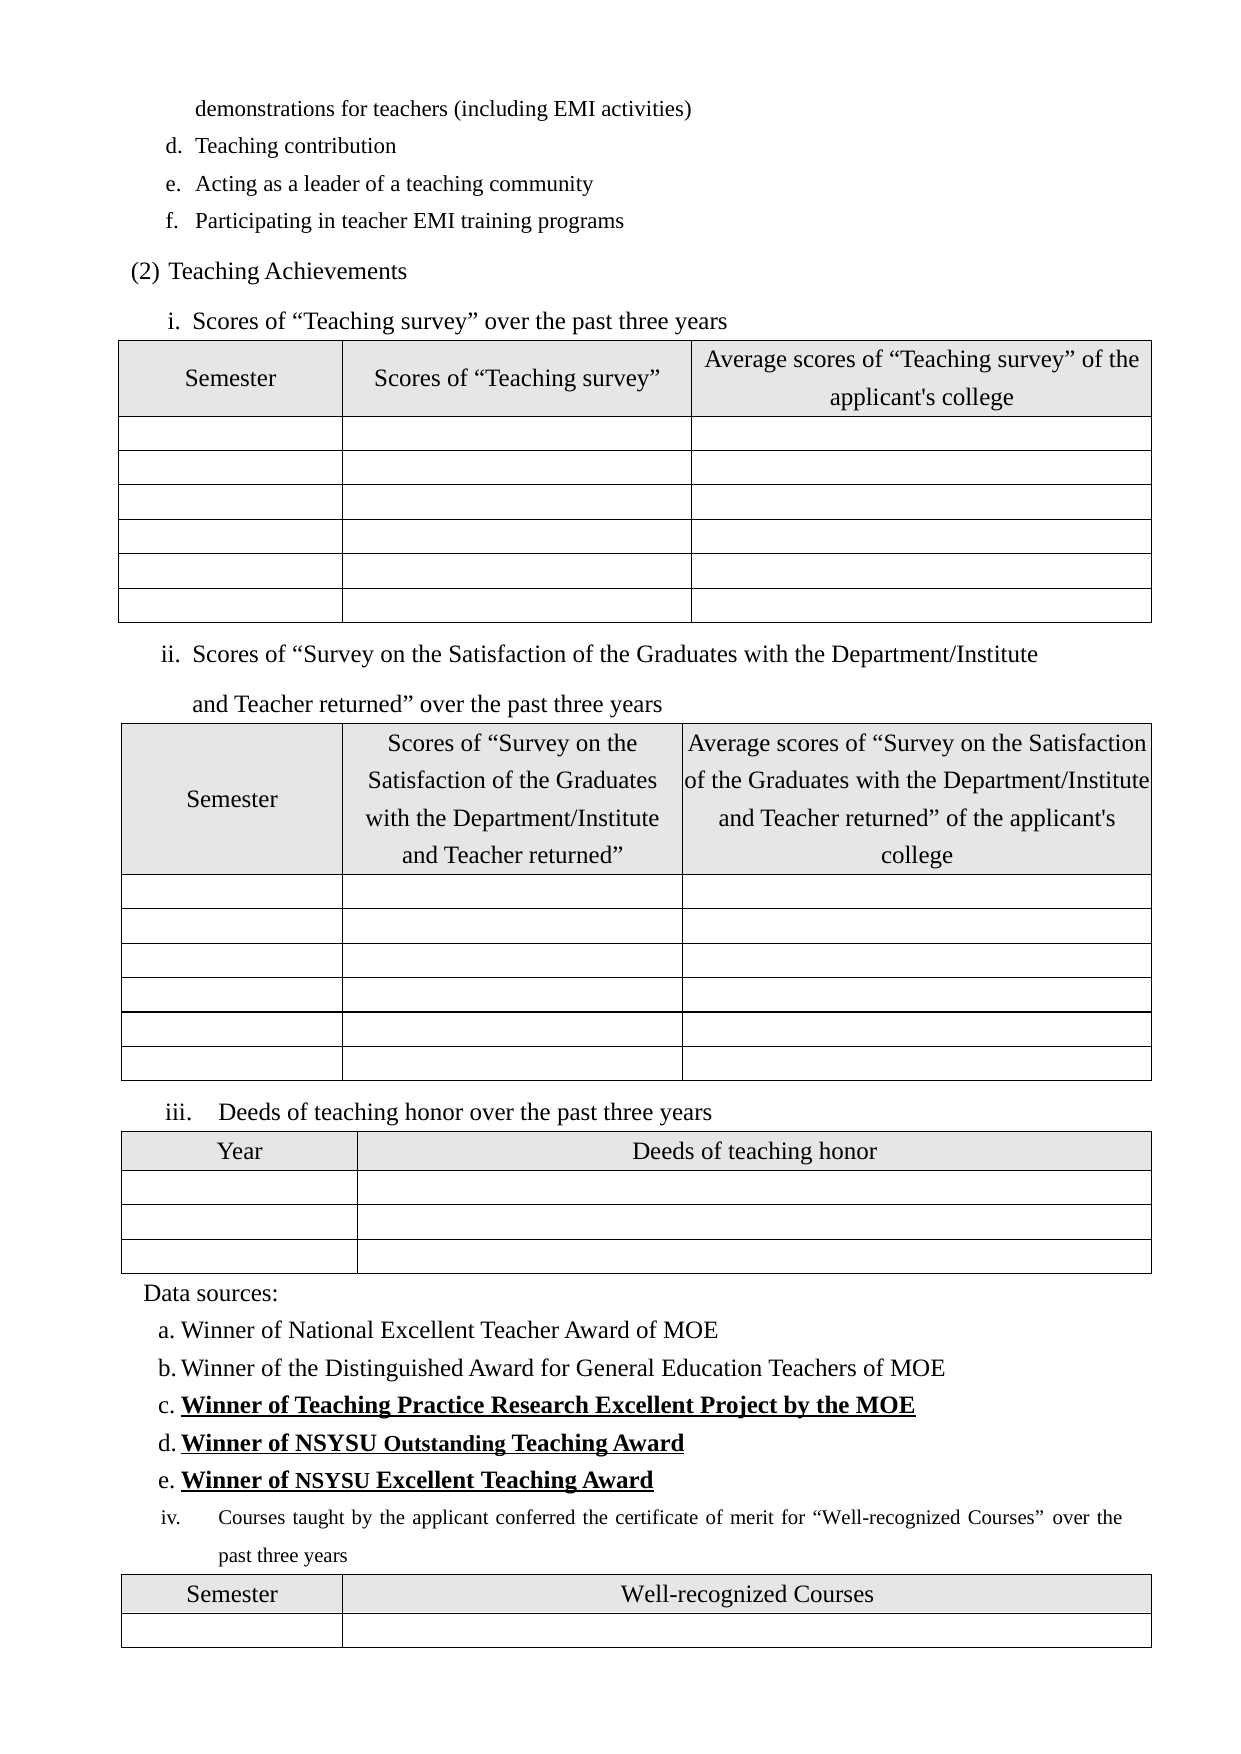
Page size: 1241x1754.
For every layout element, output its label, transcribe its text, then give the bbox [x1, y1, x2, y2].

list Scores of “Survey on the Satisfaction of the Graduates with the Department/Institute [181, 635, 1122, 673]
table_cell [683, 909, 1151, 943]
table_header Scores of “Survey on the Satisfaction of the Graduates with the Department/Institute and Teacher returned” [343, 724, 682, 874]
table_cell [122, 944, 342, 977]
table_cell [692, 520, 1151, 553]
table_cell [683, 1013, 1151, 1046]
table_cell [358, 1240, 1151, 1273]
table_cell [122, 1240, 357, 1273]
table_cell [343, 875, 682, 908]
table_header Semester [122, 1575, 342, 1612]
table_cell [122, 978, 342, 1011]
table_header Average scores of “Teaching survey” of the applicant's college [692, 341, 1151, 416]
table_cell [343, 944, 682, 977]
table_header Deeds of teaching honor [358, 1132, 1151, 1170]
table_cell [683, 1047, 1151, 1080]
table_header Scores of “Teaching survey” [343, 341, 691, 416]
table_cell [358, 1205, 1151, 1238]
table_header Well-recognized Courses [343, 1575, 1151, 1612]
table_cell [343, 1047, 682, 1080]
table_cell [122, 1614, 342, 1647]
table_cell [122, 1171, 357, 1204]
list Teaching contribution [165, 127, 1122, 164]
table_cell [343, 451, 691, 484]
table_cell [122, 1047, 342, 1080]
table_cell [692, 451, 1151, 484]
table_cell [122, 1205, 357, 1238]
table_cell [343, 1013, 682, 1046]
table_cell [343, 589, 691, 622]
table_cell [343, 978, 682, 1011]
list Scores of “Teaching survey” over the past three years [181, 302, 1122, 339]
text Data sources: [143, 1274, 1122, 1311]
table_cell [122, 875, 342, 908]
table_cell [692, 589, 1151, 622]
table_cell [343, 909, 682, 943]
table_cell [343, 520, 691, 553]
table_cell [692, 485, 1151, 519]
table_cell [683, 978, 1151, 1011]
list demonstrations for teachers (including EMI activities) [165, 89, 1122, 127]
table_cell [343, 417, 691, 450]
table_cell [119, 554, 342, 587]
list Courses taught by the applicant conferred the certificate of merit for “Well-recognized Courses” over the past three years [181, 1499, 1122, 1574]
table_header Average scores of “Survey on the Satisfaction of the Graduates with the Department/Institute and Teacher returned” of the applicant's college [683, 724, 1151, 874]
list Winner of National Excellent Teacher Award of MOE [158, 1311, 1122, 1349]
table_cell [122, 1013, 342, 1046]
table_header Year [122, 1132, 357, 1170]
text and Teacher returned” over the past three years [192, 685, 1122, 723]
list Winner of NSYSU Excellent Teaching Award [158, 1461, 1122, 1499]
list Winner of NSYSU Outstanding Teaching Award [158, 1424, 1122, 1461]
table_header Semester [119, 341, 342, 416]
list Acting as a leader of a teaching community [165, 164, 1122, 202]
table_cell [343, 1614, 1151, 1647]
table_cell [119, 520, 342, 553]
table_cell [358, 1171, 1151, 1204]
table_cell [343, 554, 691, 587]
list Deeds of teaching honor over the past three years [192, 1094, 1122, 1131]
table_cell [692, 554, 1151, 587]
table_cell [119, 451, 342, 484]
table_cell [119, 589, 342, 622]
table_header Semester [122, 724, 342, 874]
table_cell [122, 909, 342, 943]
table_cell [343, 485, 691, 519]
list Winner of Teaching Practice Research Excellent Project by the MOE [158, 1386, 1122, 1424]
table_cell [683, 875, 1151, 908]
list Participating in teacher EMI training programs [165, 202, 1122, 239]
table_cell [119, 417, 342, 450]
table_cell [692, 417, 1151, 450]
table_cell [683, 944, 1151, 977]
list Winner of the Distinguished Award for General Education Teachers of MOE [158, 1349, 1122, 1386]
table_cell [119, 485, 342, 519]
list Teaching Achievements [131, 252, 1122, 289]
